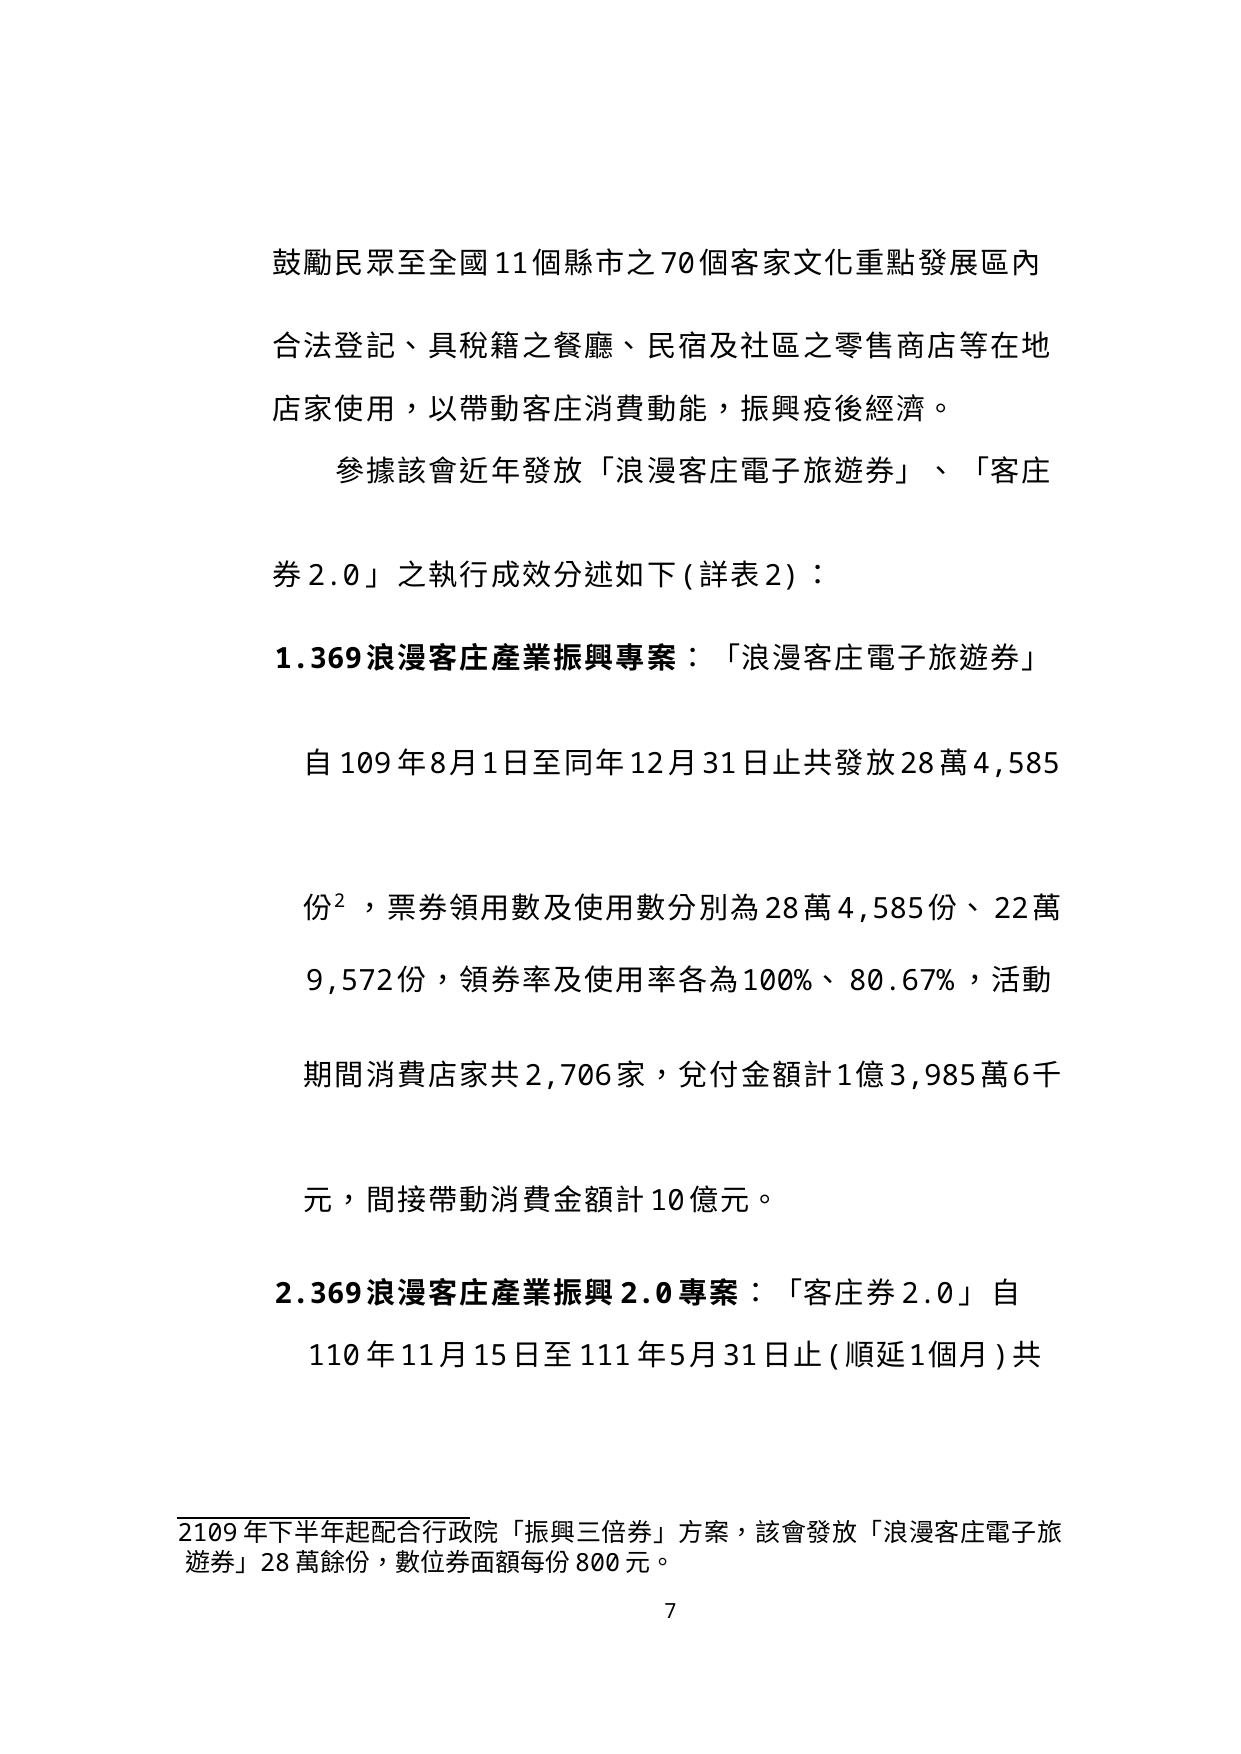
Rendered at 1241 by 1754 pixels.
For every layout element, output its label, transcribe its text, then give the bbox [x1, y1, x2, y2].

text 參據該會近年發放「浪漫客庄電子旅遊券」、「客庄券2.0」之執行成效分述如下(詳表2)： [266, 427, 1063, 615]
text 1.369浪漫客庄產業振興專案：「浪漫客庄電子旅遊券」自109年8月1日至同年12月31日止共發放28萬4,585 份，票券領用數及使用數分別為28萬4,585份、22萬9,572份，領券率及使用率各為100%、80.67%，活動期間消費店家共2,706家，兌付金額計1億3,985萬6千元，間接帶動消費金額計10億元。 [268, 615, 1063, 1240]
text 客委會因應疫後客庄產業振興，嚴重特殊傳染性肺炎特別預算分別辦理「369浪漫客庄產業振興」及「369浪漫客庄產業振興2.0」等專案，建置票券管理平台、舉辦「2020客家小炒全國爭霸賽」並發放「浪漫客庄電子旅遊券」、「客庄券2.0」電子旅遊券，藉以推廣客家美食，鼓勵民眾至全國11個縣市之70個客家文化重點發展區內合法登記、具稅籍之餐廳、民宿及社區之零售商店等在地店家使用，以帶動客庄消費動能，振興疫後經濟。 [266, 177, 1063, 427]
text 2.369浪漫客庄產業振興2.0專案：「客庄券2.0」自110年11月15日至111年5月31日止(順延1個月)共發放40萬601份，票券領用數及使用數分別為37萬4,084份、30萬3,444份，領券率及使用率各為93.38%、81.12%，活動期間消費店家共2,508家，兌付金額計1億5,055萬9千元，間接帶動消費金額計13億元。 [268, 1240, 1063, 1365]
text 109年下半年起配合行政院「振興三倍券」方案，該會發放「浪漫客庄電子旅遊券」28萬餘份，數位券面額每份800元。 [177, 1518, 1063, 1577]
